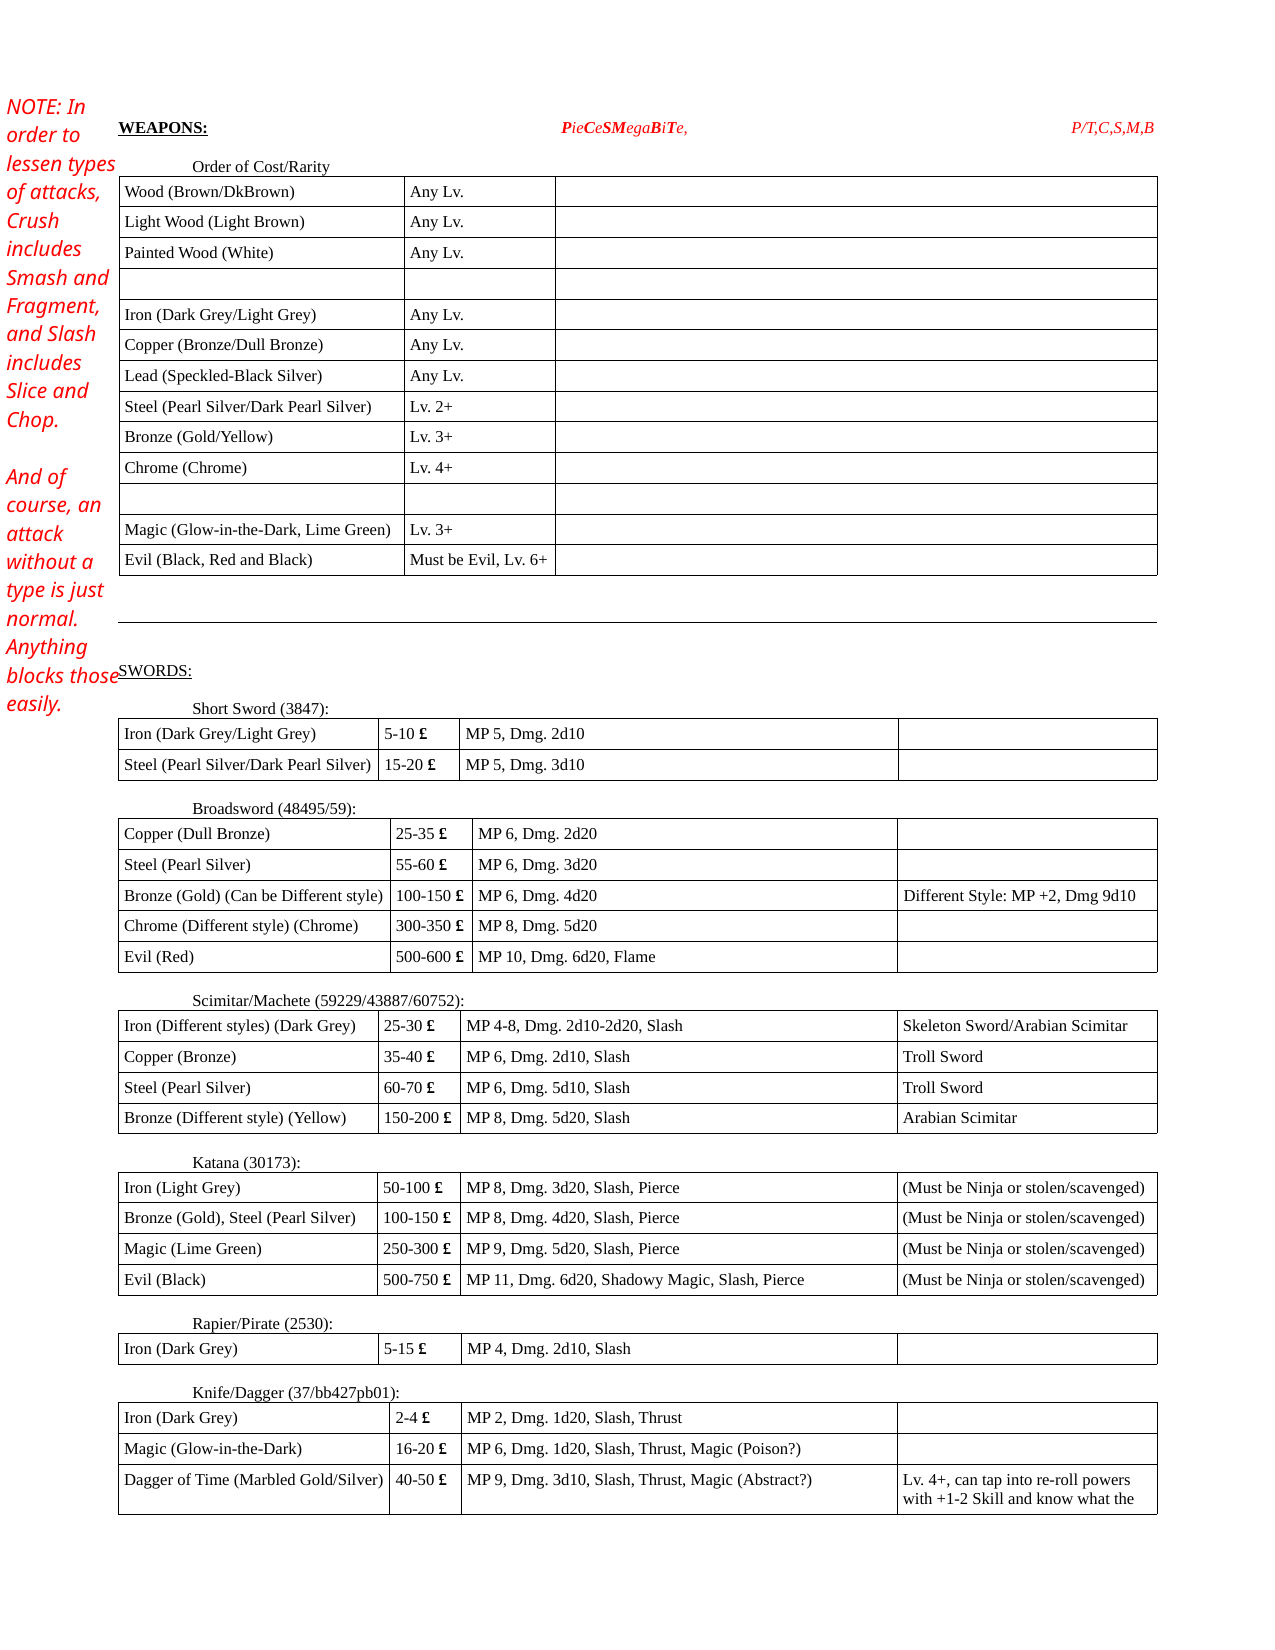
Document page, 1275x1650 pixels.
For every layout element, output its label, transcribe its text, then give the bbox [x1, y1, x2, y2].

table_header [898, 819, 1157, 849]
table_cell Copper (Bronze) [119, 1042, 378, 1072]
table_header Iron (Different styles) (Dark Grey) [119, 1011, 378, 1041]
table_header MP 4-8, Dmg. 2d10-2d20, Slash [461, 1011, 897, 1041]
table_cell [556, 207, 1157, 237]
table_cell Chrome (Different style) (Chrome) [119, 911, 390, 941]
table_header MP 5, Dmg. 2d10 [460, 719, 898, 749]
table_cell Light Wood (Light Brown) [120, 207, 404, 237]
table_cell (Must be Ninja or stolen/scavenged) [898, 1234, 1157, 1264]
table_cell MP 6, Dmg. 5d10, Slash [461, 1073, 897, 1102]
table_cell Lv. 4+ [405, 453, 555, 483]
table_cell Copper (Bronze/Dull Bronze) [120, 330, 404, 360]
table_cell MP 10, Dmg. 6d20, Flame [473, 942, 897, 972]
text Order of Cost/Rarity [118, 156, 1157, 176]
table_cell MP 5, Dmg. 3d10 [460, 750, 898, 780]
table_header [898, 1334, 1157, 1364]
table_cell Bronze (Different style) (Yellow) [119, 1104, 378, 1133]
table_cell Evil (Black, Red and Black) [120, 545, 404, 575]
table_cell MP 6, Dmg. 2d10, Slash [461, 1042, 897, 1072]
table_cell 100-150 £ [391, 881, 472, 910]
table_cell [556, 269, 1157, 298]
table_cell (Must be Ninja or stolen/scavenged) [898, 1203, 1157, 1233]
table_cell Bronze (Gold), Steel (Pearl Silver) [119, 1203, 377, 1233]
text Knife/Dagger (37/bb427pb01): [118, 1383, 1157, 1402]
table_cell Lv. 3+ [405, 422, 555, 452]
table_header MP 4, Dmg. 2d10, Slash [462, 1334, 897, 1364]
table_cell [120, 484, 404, 514]
table_cell 35-40 £ [379, 1042, 460, 1072]
table_cell (Must be Ninja or stolen/scavenged) [898, 1265, 1157, 1294]
table_cell Lv. 3+ [405, 515, 555, 544]
table_cell Evil (Red) [119, 942, 390, 972]
table_cell Steel (Pearl Silver/Dark Pearl Silver) [120, 392, 404, 421]
table_cell [405, 269, 555, 298]
table_cell Lv. 2+ [405, 392, 555, 421]
table_cell 500-600 £ [391, 942, 472, 972]
table_cell Iron (Dark Grey/Light Grey) [120, 300, 404, 329]
table_cell Magic (Glow-in-the-Dark, Lime Green) [120, 515, 404, 544]
table_header MP 8, Dmg. 3d20, Slash, Pierce [461, 1173, 897, 1202]
text WEAPONS: PieCeSMegaBiTe, P/T,C,S,M,B [118, 118, 1157, 137]
table_cell Arabian Scimitar [898, 1104, 1157, 1133]
table_cell 500-750 £ [378, 1265, 460, 1294]
table_header Copper (Dull Bronze) [119, 819, 390, 849]
table_cell Troll Sword [898, 1042, 1157, 1072]
table_cell Any Lv. [405, 361, 555, 391]
table_cell [556, 392, 1157, 421]
text Rapier/Pirate (2530): [118, 1314, 1157, 1333]
table_cell Dagger of Time (Marbled Gold/Silver) [119, 1465, 389, 1513]
table_cell 16-20 £ [390, 1434, 461, 1463]
table_cell [556, 330, 1157, 360]
table_cell [556, 453, 1157, 483]
table_cell [556, 238, 1157, 268]
table_cell [556, 422, 1157, 452]
table_cell Troll Sword [898, 1073, 1157, 1102]
table_cell Magic (Lime Green) [119, 1234, 377, 1264]
table_cell MP 8, Dmg. 5d20 [473, 911, 897, 941]
table_cell 15-20 £ [379, 750, 459, 780]
text Short Sword (3847): [118, 699, 1157, 718]
table_header Wood (Brown/DkBrown) [120, 177, 404, 206]
table_header [556, 177, 1157, 206]
text Scimitar/Machete (59229/43887/60752): [118, 991, 1157, 1010]
table_cell Steel (Pearl Silver/Dark Pearl Silver) [119, 750, 378, 780]
table_cell MP 6, Dmg. 3d20 [473, 850, 897, 879]
table_header 50-100 £ [378, 1173, 460, 1202]
table_cell [898, 911, 1157, 941]
table_cell 40-50 £ [390, 1465, 461, 1513]
table_cell MP 11, Dmg. 6d20, Shadowy Magic, Slash, Pierce [461, 1265, 897, 1294]
table_header [899, 719, 1157, 749]
table_header [898, 1403, 1157, 1433]
text SWORDS: [118, 661, 1157, 680]
table_cell 55-60 £ [391, 850, 472, 879]
table_cell [556, 545, 1157, 575]
table_cell Chrome (Chrome) [120, 453, 404, 483]
table_header Iron (Dark Grey) [119, 1403, 389, 1433]
table_header Skeleton Sword/Arabian Scimitar [898, 1011, 1157, 1041]
table_cell MP 8, Dmg. 4d20, Slash, Pierce [461, 1203, 897, 1233]
table_header MP 6, Dmg. 2d20 [473, 819, 897, 849]
table_cell MP 6, Dmg. 1d20, Slash, Thrust, Magic (Poison?) [462, 1434, 897, 1463]
table_header 5-15 £ [379, 1334, 461, 1364]
table_cell [120, 269, 404, 298]
table_cell MP 9, Dmg. 5d20, Slash, Pierce [461, 1234, 897, 1264]
table_header 25-35 £ [391, 819, 472, 849]
table_header Any Lv. [405, 177, 555, 206]
table_cell [899, 750, 1157, 780]
table_cell 300-350 £ [391, 911, 472, 941]
table_cell 100-150 £ [378, 1203, 460, 1233]
table_header 2-4 £ [390, 1403, 461, 1433]
table_cell [556, 361, 1157, 391]
table_cell Lv. 4+, can tap into re-roll powers with +1-2 Skill and know what the [898, 1465, 1157, 1513]
table_header Iron (Light Grey) [119, 1173, 377, 1202]
table_header 5-10 £ [379, 719, 459, 749]
table_cell Evil (Black) [119, 1265, 377, 1294]
table_header MP 2, Dmg. 1d20, Slash, Thrust [462, 1403, 897, 1433]
table_cell 60-70 £ [379, 1073, 460, 1102]
table_cell Painted Wood (White) [120, 238, 404, 268]
table_cell Steel (Pearl Silver) [119, 1073, 378, 1102]
table_cell MP 9, Dmg. 3d10, Slash, Thrust, Magic (Abstract?) [462, 1465, 897, 1513]
table_header 25-30 £ [379, 1011, 460, 1041]
table_cell [405, 484, 555, 514]
table_header Iron (Dark Grey) [119, 1334, 378, 1364]
table_cell MP 6, Dmg. 4d20 [473, 881, 897, 910]
table_cell MP 8, Dmg. 5d20, Slash [461, 1104, 897, 1133]
table_cell Must be Evil, Lv. 6+ [405, 545, 555, 575]
table_cell Any Lv. [405, 207, 555, 237]
table_cell 150-200 £ [379, 1104, 460, 1133]
table_cell Any Lv. [405, 330, 555, 360]
table_cell Bronze (Gold/Yellow) [120, 422, 404, 452]
table_cell [898, 850, 1157, 879]
table_cell [898, 1434, 1157, 1463]
table_cell Different Style: MP +2, Dmg 9d10 [898, 881, 1157, 910]
table_cell Any Lv. [405, 300, 555, 329]
table_cell Steel (Pearl Silver) [119, 850, 390, 879]
table_cell Lead (Speckled-Black Silver) [120, 361, 404, 391]
table_cell Bronze (Gold) (Can be Different style) [119, 881, 390, 910]
table_cell [556, 484, 1157, 514]
table_header (Must be Ninja or stolen/scavenged) [898, 1173, 1157, 1202]
table_cell Magic (Glow-in-the-Dark) [119, 1434, 389, 1463]
table_cell Any Lv. [405, 238, 555, 268]
table_cell [898, 942, 1157, 972]
text Broadsword (48495/59): [118, 799, 1157, 818]
text Katana (30173): [118, 1152, 1157, 1172]
table_cell [556, 300, 1157, 329]
table_cell [556, 515, 1157, 544]
table_cell 250-300 £ [378, 1234, 460, 1264]
table_header Iron (Dark Grey/Light Grey) [119, 719, 378, 749]
